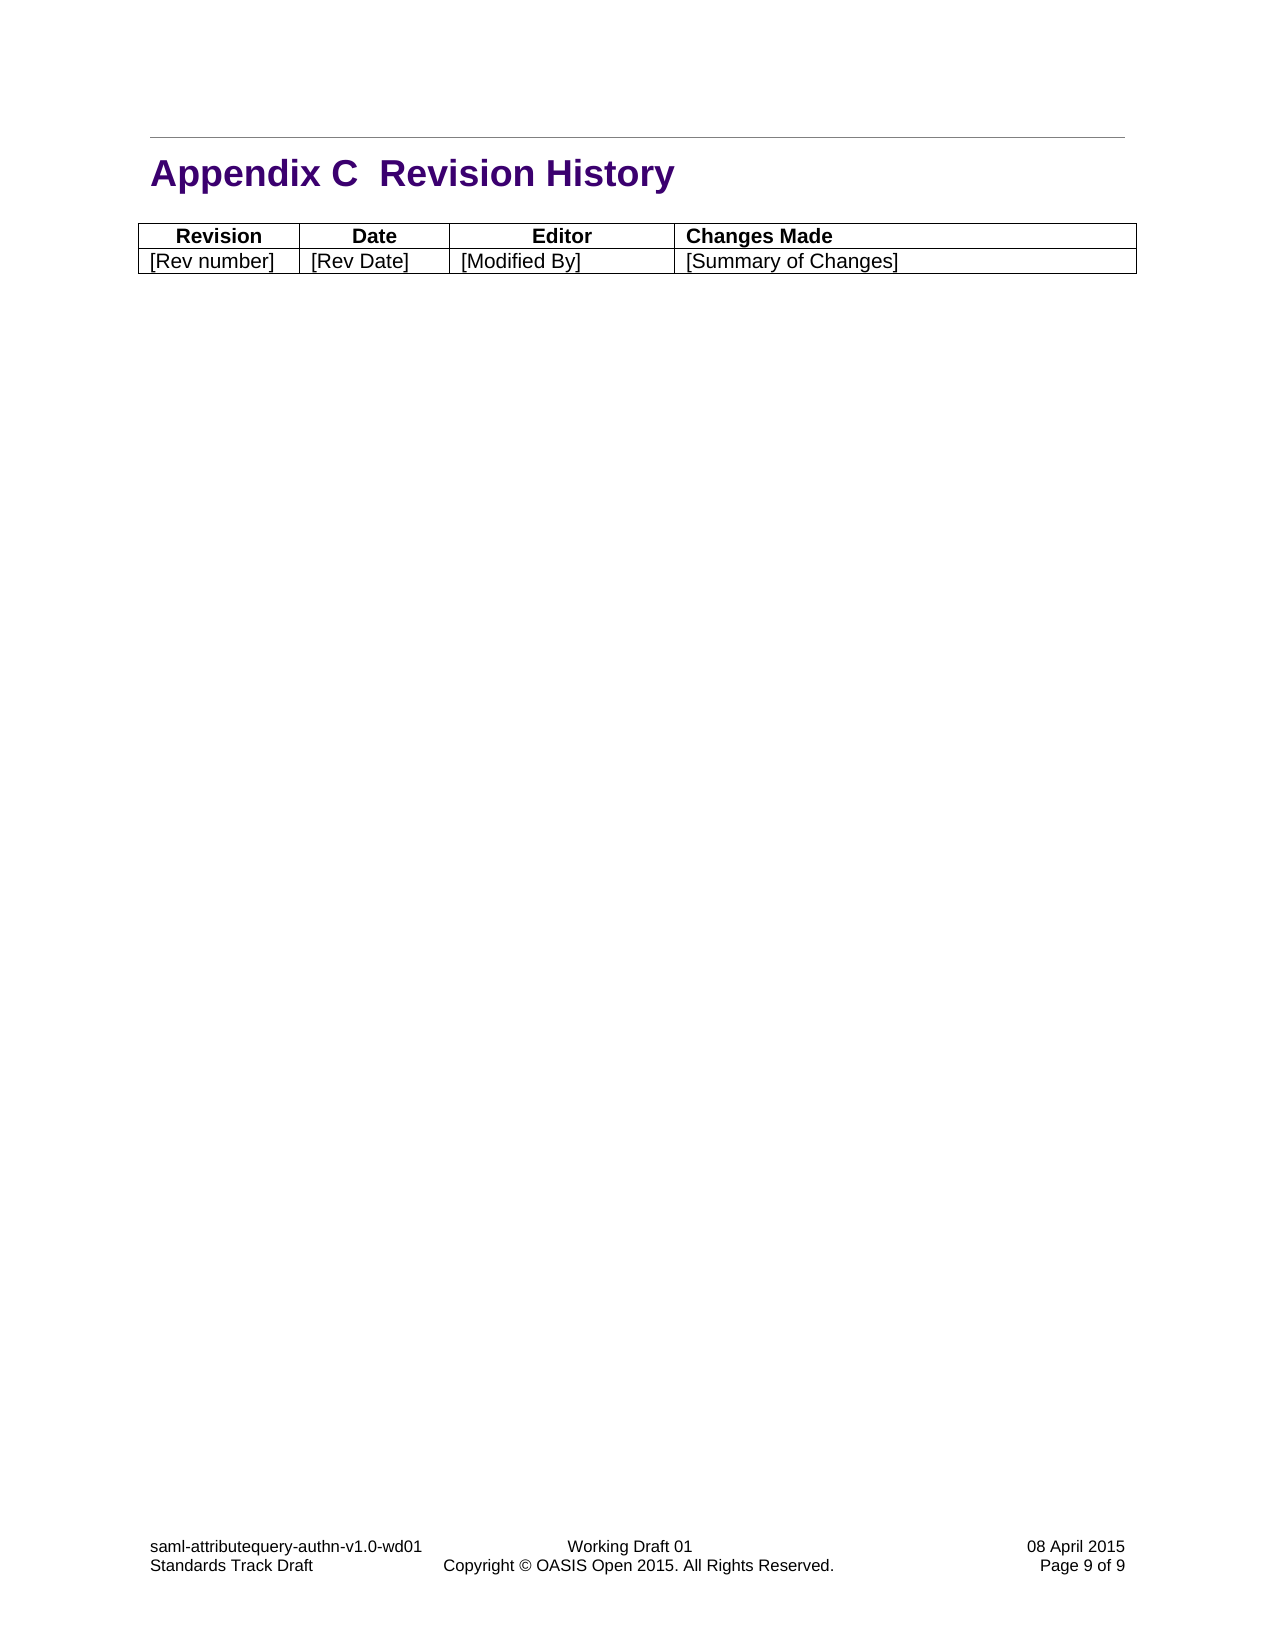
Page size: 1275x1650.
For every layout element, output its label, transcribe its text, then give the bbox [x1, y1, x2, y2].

table_header Revision [139, 224, 299, 248]
subtitle Revision History [150, 138, 1125, 194]
table_cell [Rev number] [139, 249, 299, 273]
table_cell [Summary of Changes] [675, 249, 1136, 273]
table_header Changes Made [675, 224, 1136, 248]
table_cell [Rev Date] [300, 249, 449, 273]
table_header Editor [450, 224, 674, 248]
table_cell [Modified By] [450, 249, 674, 273]
table_header Date [300, 224, 449, 248]
